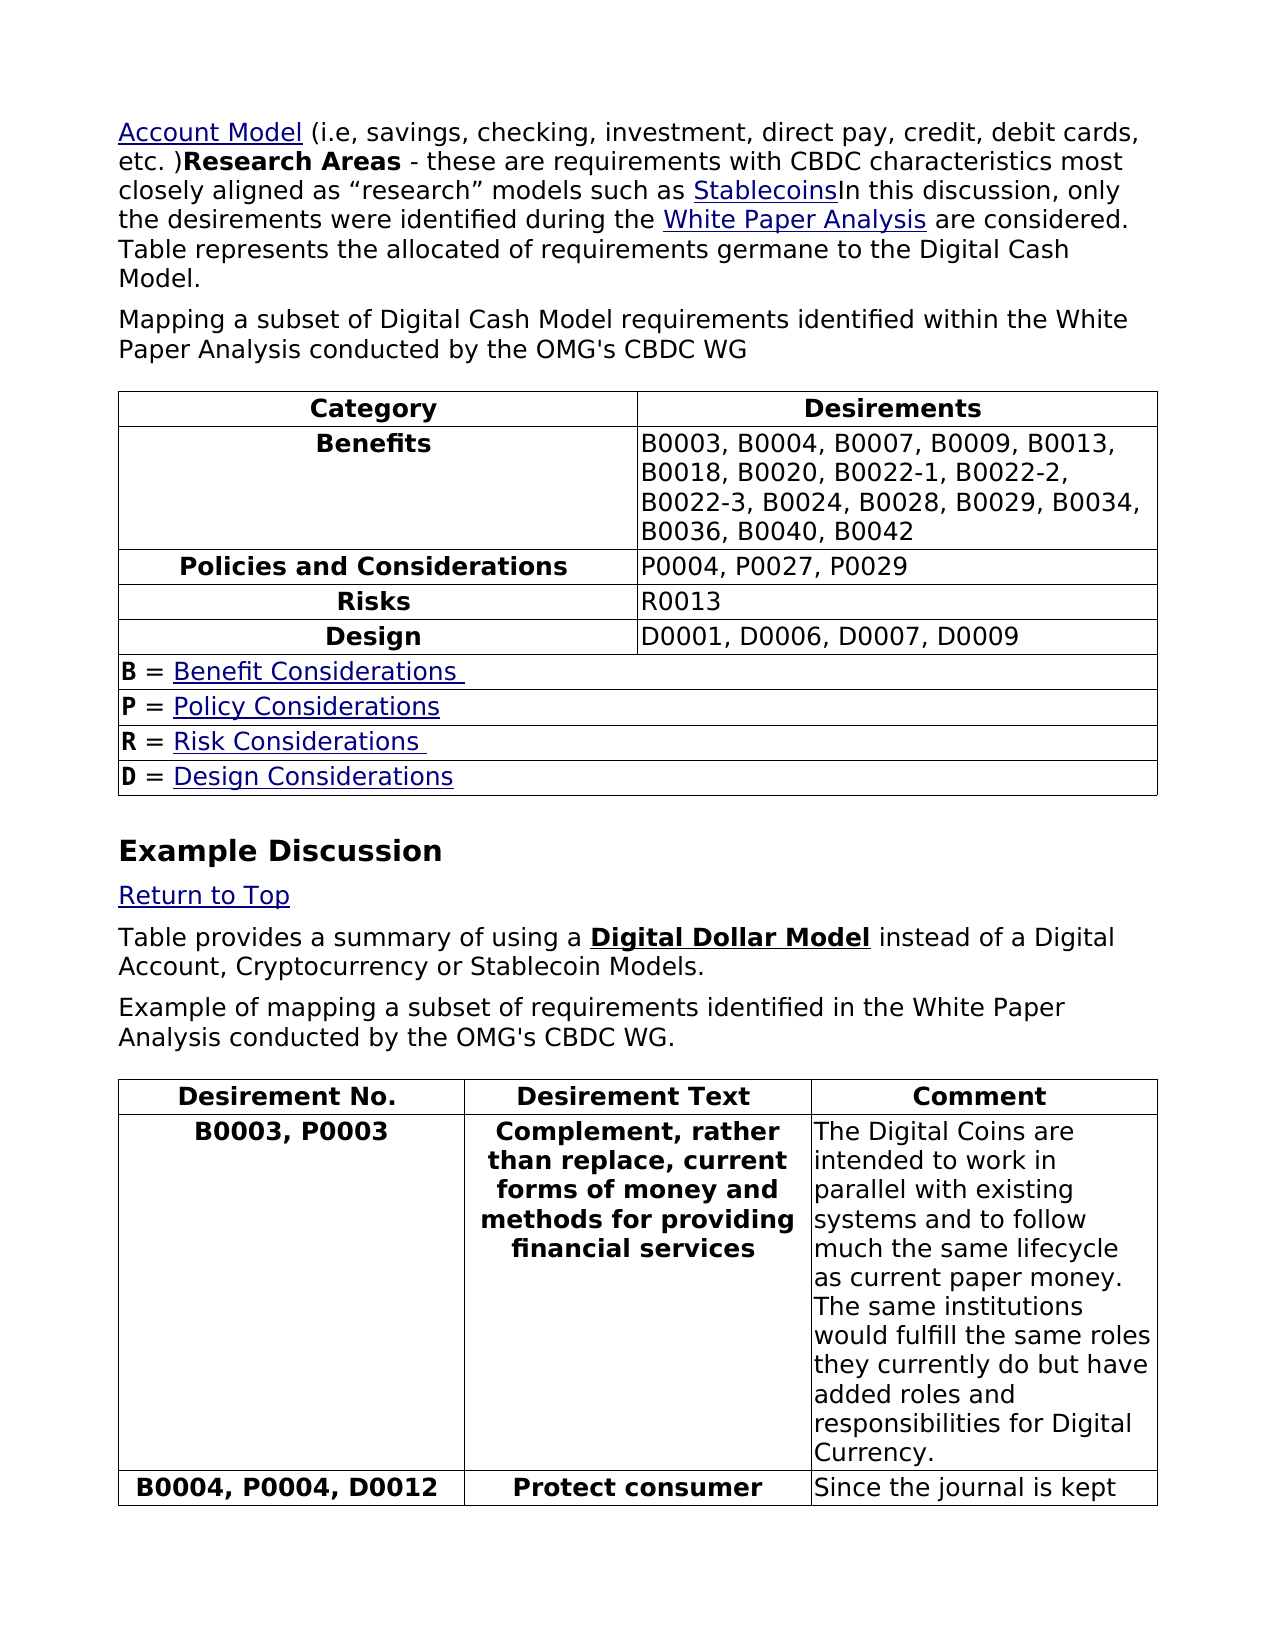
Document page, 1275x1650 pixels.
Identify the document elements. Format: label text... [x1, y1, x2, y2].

table_header Desirements [638, 392, 1157, 426]
table_cell B = Benefit Considerations [119, 655, 1157, 689]
table_cell P = Policy Considerations [119, 690, 1157, 724]
table_cell P0004, P0027, P0029 [638, 550, 1157, 584]
table_header Category [119, 392, 637, 426]
table_cell Benefits [119, 427, 637, 549]
table_cell Policies and Considerations [119, 550, 637, 584]
table_cell R = Risk Considerations [119, 726, 1157, 759]
text Account Model (i.e, savings, checking, investment, direct pay, credit, debit cards, etc. )Research Areas - these are requirements with CBDC characteristics most closely aligned as “research” models such as StablecoinsIn this discussion, only the desirements were identified during the White Paper Analysis are considered. Table represents the allocated of requirements germane to the Digital Cash Model. [118, 118, 1157, 293]
table_cell B0003, P0003 [119, 1115, 464, 1470]
table_cell R0013 [638, 585, 1157, 619]
table_cell B0003, B0004, B0007, B0009, B0013, B0018, B0020, B0022-1, B0022-2, B0022-3, B0024, B0028, B0029, B0034, B0036, B0040, B0042 [638, 427, 1157, 549]
table_header Comment [812, 1080, 1157, 1114]
table_cell B0004, P0004, D0012 [119, 1471, 464, 1505]
table_cell Since the journal is kept [812, 1471, 1157, 1505]
table_cell The Digital Coins are intended to work in parallel with existing systems and to follow much the same lifecycle as current paper money. The same institutions would fulfill the same roles they currently do but have added roles and responsibilities for Digital Currency. [812, 1115, 1157, 1470]
subtitle Example Discussion [118, 834, 1157, 868]
table_cell Complement, rather than replace, current forms of money and methods for providing financial services [465, 1115, 811, 1470]
table_cell D0001, D0006, D0007, D0009 [638, 620, 1157, 654]
table_cell Protect consumer [465, 1471, 811, 1505]
text Mapping a subset of Digital Cash Model requirements identified within the White Paper Analysis conducted by the OMG's CBDC WG [118, 306, 1157, 364]
text Return to Top [118, 881, 1157, 910]
table_cell Design [119, 620, 637, 654]
table_cell Risks [119, 585, 637, 619]
text Table provides a summary of using a Digital Dollar Model instead of a Digital Account, Cryptocurrency or Stablecoin Models. [118, 923, 1157, 981]
table_header Desirement No. [119, 1080, 464, 1114]
text Example of mapping a subset of requirements identified in the White Paper Analysis conducted by the OMG's CBDC WG. [118, 993, 1157, 1052]
table_cell D = Design Considerations [119, 761, 1157, 795]
table_header Desirement Text [465, 1080, 811, 1114]
